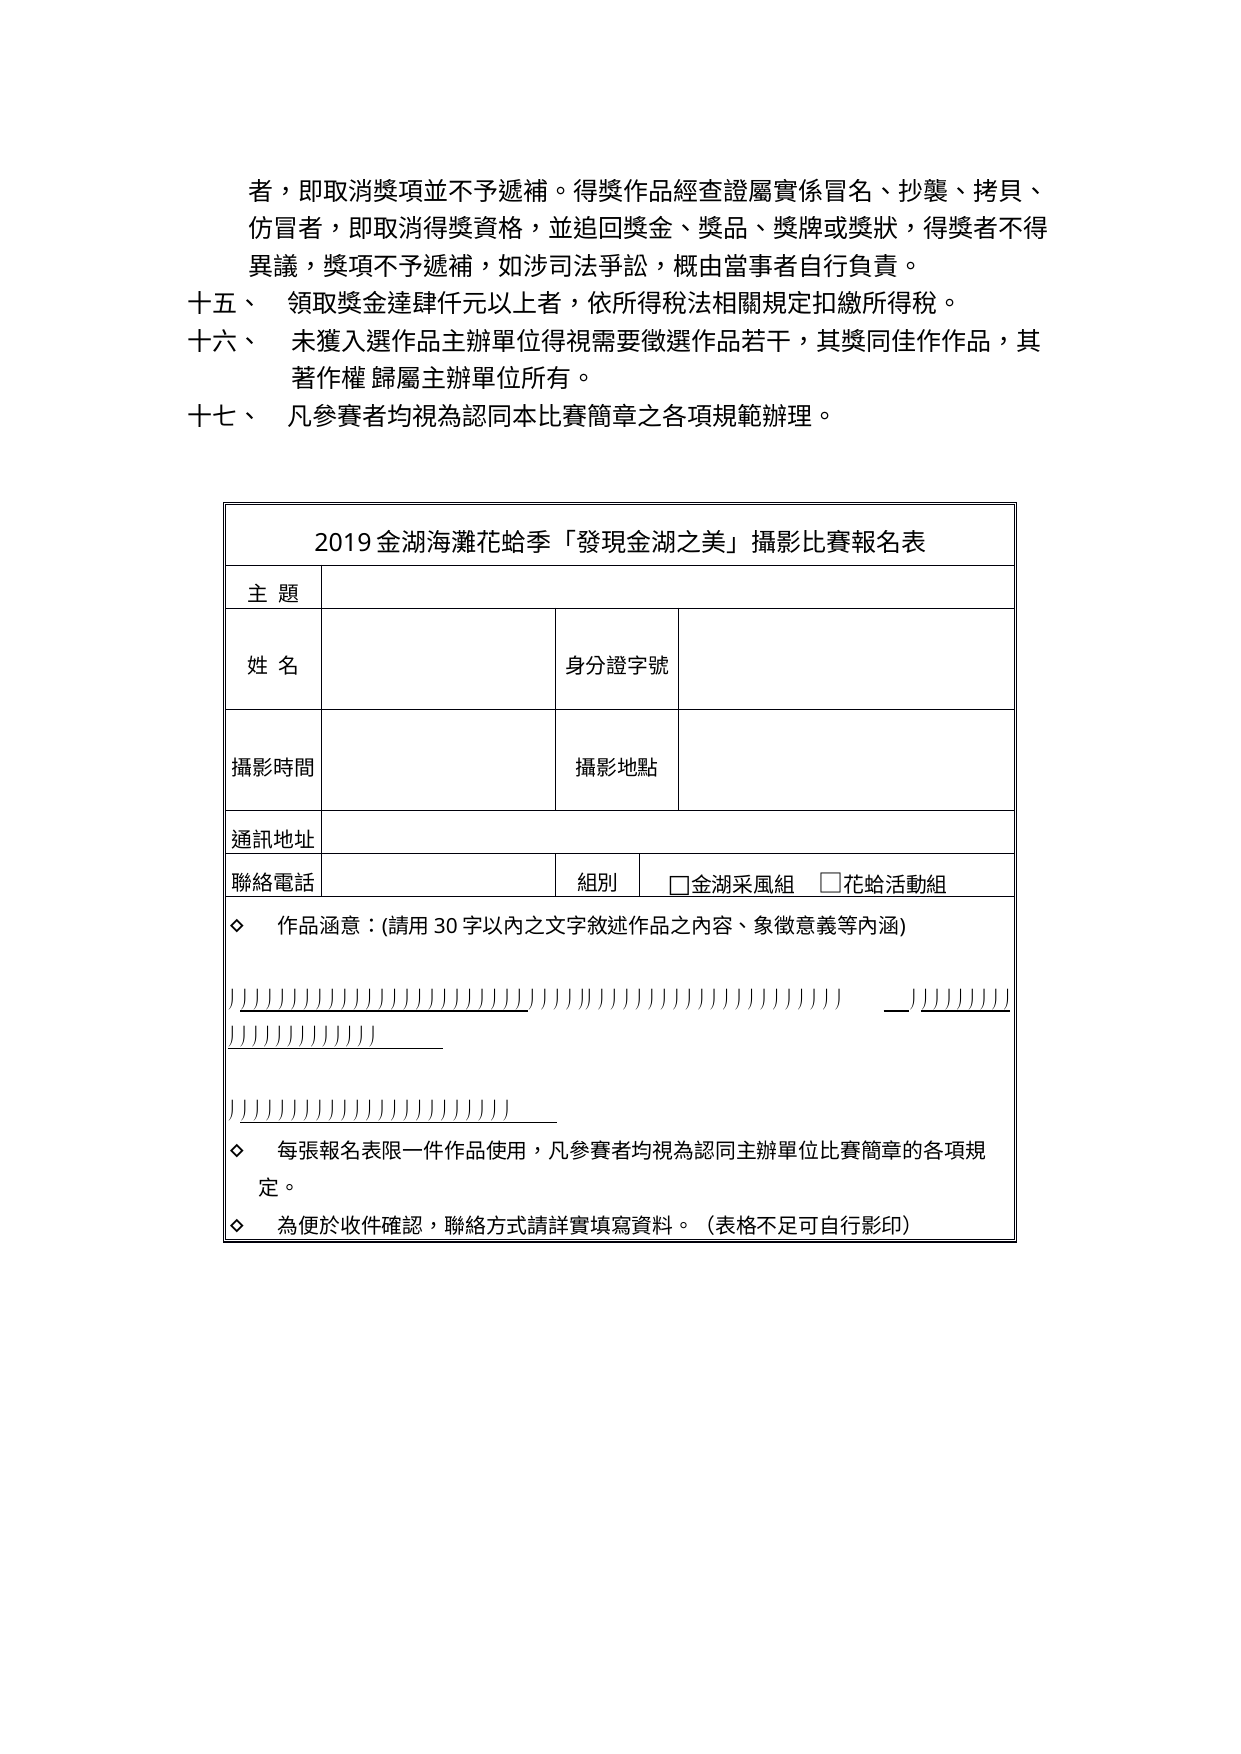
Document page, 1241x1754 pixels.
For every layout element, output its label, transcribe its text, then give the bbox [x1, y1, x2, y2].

table_cell 聯絡電話 [226, 854, 321, 896]
table_cell 攝影地點 [556, 710, 678, 810]
table_cell 通訊地址 [226, 811, 321, 853]
list 凡參賽者均視為認同本比賽簡章之各項規範辦理。 [187, 389, 1053, 427]
table_cell 攝影時間 [226, 710, 321, 810]
table_cell 主 題 [226, 566, 321, 607]
table_cell [322, 710, 555, 810]
table_cell 組別 [556, 854, 639, 896]
list 未獲入選作品主辦單位得視需要徵選作品若干，其獎同佳作作品，其著作權 歸屬主辦單位所有。 [187, 314, 1053, 389]
table_cell 作品涵意：(請用30字以內之文字敘述作品之內容、象徵意義等內涵)                                                                                               每張報名表限一件作品使用，凡參賽者均視為認同主辦單位比賽簡章的各項規定。 為便於收件確認，聯絡方式請詳實填寫資料。（表格不足可自行影印） [226, 897, 1014, 1239]
table_cell [322, 854, 555, 896]
table_cell [679, 609, 1014, 709]
table_cell [322, 811, 1014, 853]
list 者，即取消獎項並不予遞補。得獎作品經查證屬實係冒名、抄襲、拷貝、仿冒者，即取消得獎資格，並追回獎金、獎品、獎牌或獎狀，得獎者不得異議，獎項不予遞補，如涉司法爭訟，概由當事者自行負責。 [187, 164, 1053, 277]
table_cell □金湖采風組 □花蛤活動組 [640, 854, 1014, 896]
table_cell 姓 名 [226, 609, 321, 709]
table_cell [322, 566, 1014, 607]
list 領取獎金達肆仟元以上者，依所得稅法相關規定扣繳所得稅。 [187, 277, 1053, 314]
table_cell [679, 710, 1014, 810]
table_header 2019金湖海灘花蛤季「發現金湖之美」攝影比賽報名表 [226, 505, 1014, 564]
table_cell 身分證字號 [556, 609, 678, 709]
table_cell [322, 609, 555, 709]
